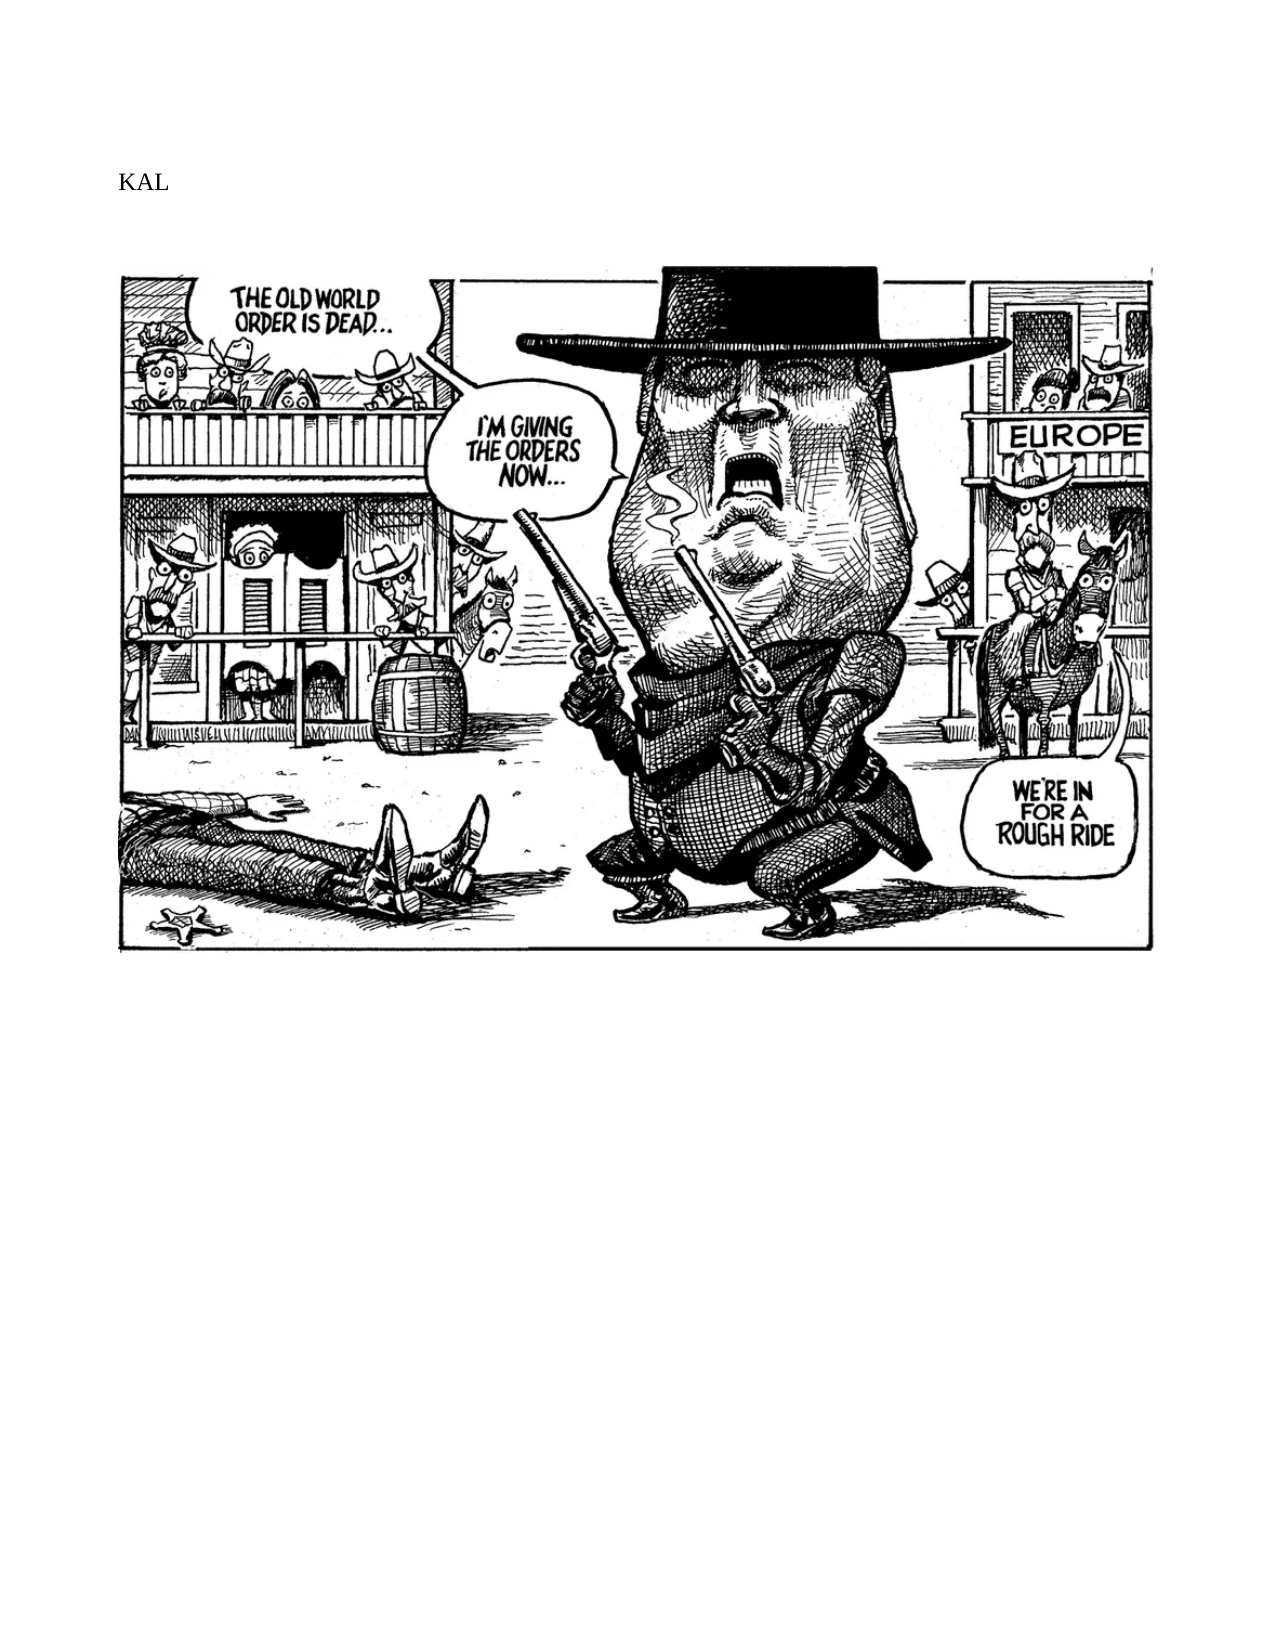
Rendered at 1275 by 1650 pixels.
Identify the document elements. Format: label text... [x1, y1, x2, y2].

picture [118, 265, 1157, 953]
text KAL [118, 167, 1157, 196]
